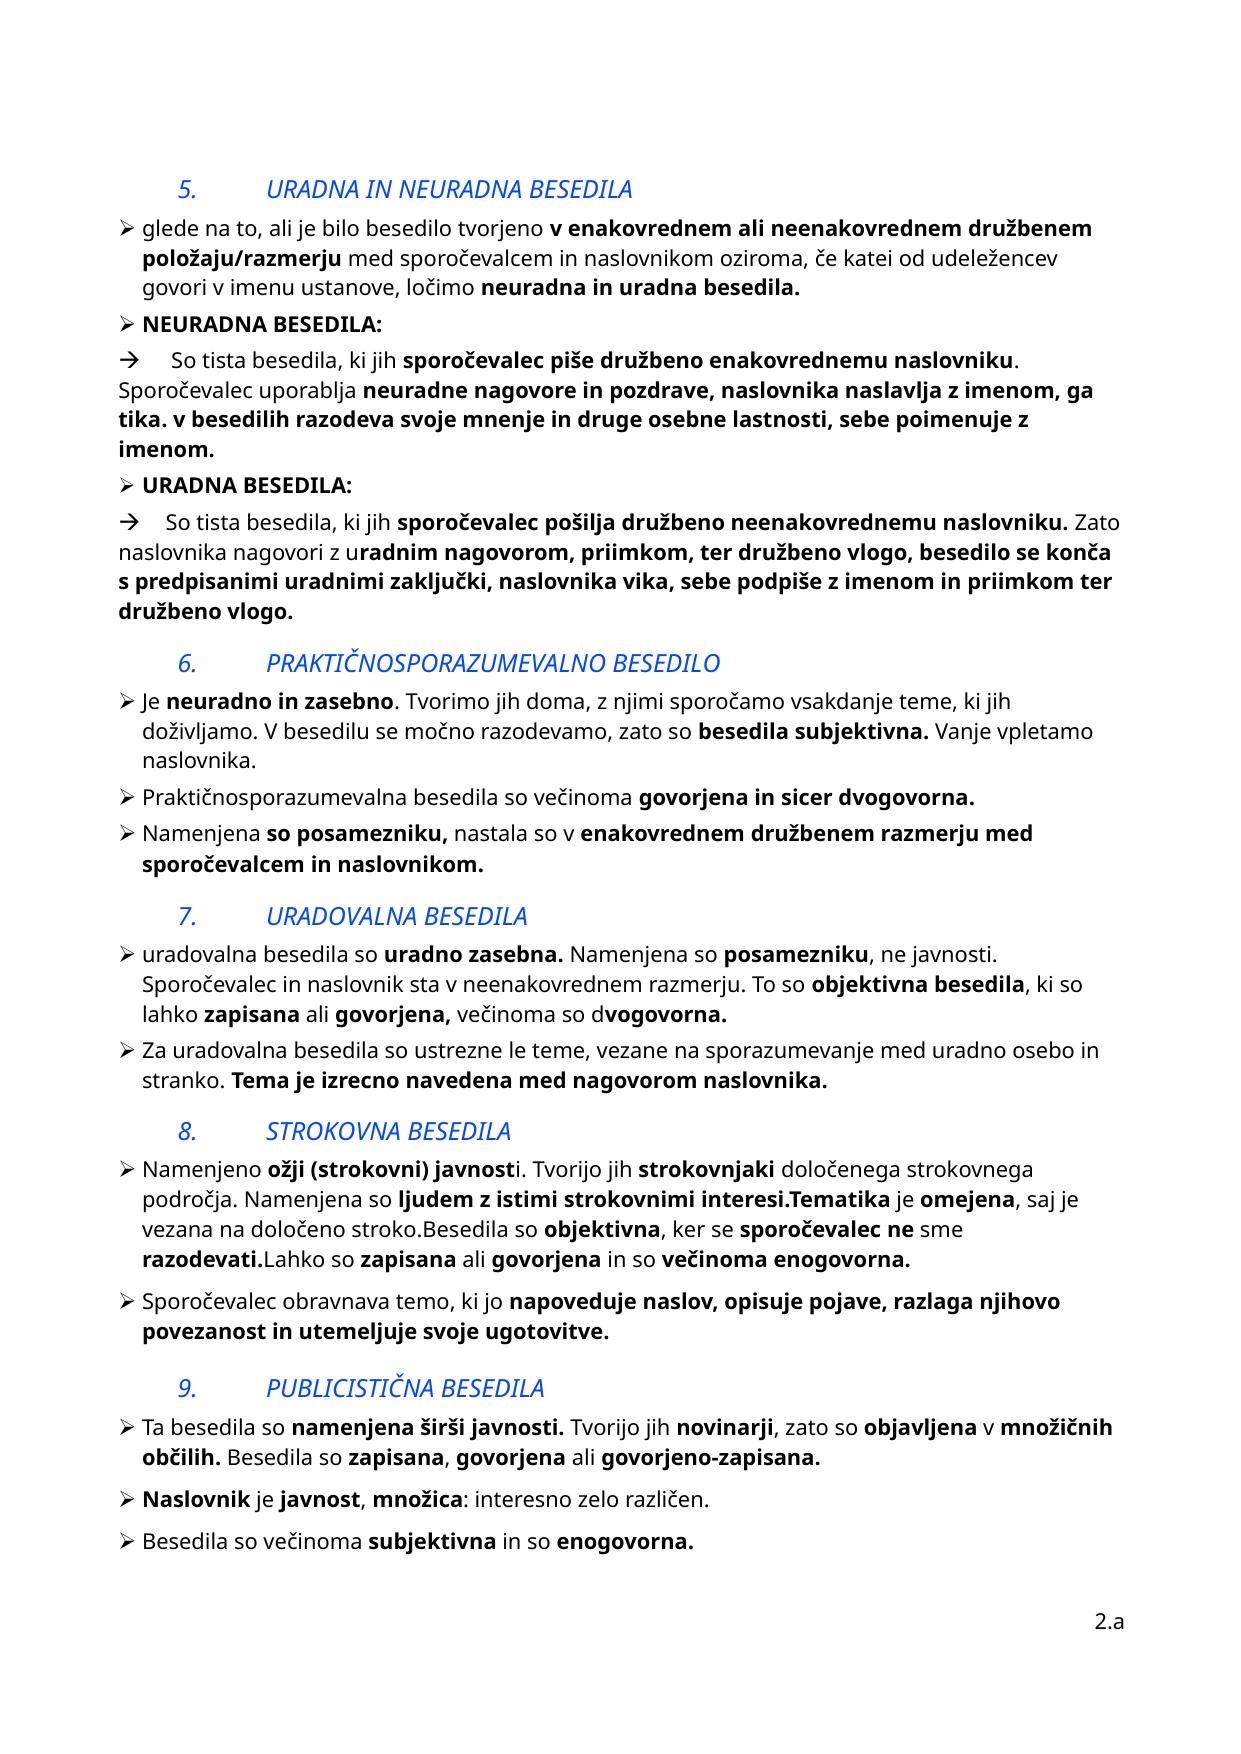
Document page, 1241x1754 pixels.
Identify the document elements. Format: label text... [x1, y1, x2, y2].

list NEURADNA BESEDILA: [118, 308, 1128, 338]
subtitle STROKOVNA BESEDILA [177, 1114, 1128, 1148]
list URADNA BESEDILA: [118, 470, 1128, 500]
list Namenjena so posamezniku, nastala so v enakovrednem družbenem razmerju med sporočevalcem in naslovnikom. [118, 818, 1128, 879]
subtitle URADNA IN NEURADNA BESEDILA [177, 172, 1128, 206]
list So tista besedila, ki jih sporočevalec piše družbeno enakovrednemu naslovniku. Sporočevalec uporablja neuradne nagovore in pozdrave, naslovnika naslavlja z imenom, ga tika. v besedilih razodeva svoje mnenje in druge osebne lastnosti, sebe poimenuje z imenom. [118, 345, 1128, 464]
list Sporočevalec obravnava temo, ki jo napoveduje naslov, opisuje pojave, razlaga njihovo povezanost in utemeljuje svoje ugotovitve. [118, 1286, 1128, 1346]
list uradovalna besedila so uradno zasebna. Namenjena so posamezniku, ne javnosti. Sporočevalec in naslovnik sta v neenakovrednem razmerju. To so objektivna besedila, ki so lahko zapisana ali govorjena, večinoma so dvogovorna. [118, 939, 1128, 1028]
subtitle URADOVALNA BESEDILA [177, 898, 1128, 932]
list Praktičnosporazumevalna besedila so večinoma govorjena in sicer dvogovorna. [118, 782, 1128, 811]
list Namenjeno ožji (strokovni) javnosti. Tvorijo jih strokovnjaki določenega strokovnega področja. Namenjena so ljudem z istimi strokovnimi interesi.Tematika je omejena, saj je vezana na določeno stroko.Besedila so objektivna, ker se sporočevalec ne sme razodevati.Lahko so zapisana ali govorjena in so večinoma enogovorna. [118, 1154, 1128, 1273]
subtitle PRAKTIČNOSPORAZUMEVALNO BESEDILO [177, 645, 1128, 679]
list Naslovnik je javnost, množica: interesno zelo različen. [118, 1484, 1128, 1513]
list Besedila so večinoma subjektivna in so enogovorna. [118, 1526, 1128, 1556]
list Je neuradno in zasebno. Tvorimo jih doma, z njimi sporočamo vsakdanje teme, ki jih doživljamo. V besedilu se močno razodevamo, zato so besedila subjektivna. Vanje vpletamo naslovnika. [118, 686, 1128, 775]
subtitle PUBLICISTIČNA BESEDILA [177, 1371, 1128, 1405]
list Za uradovalna besedila so ustrezne le teme, vezane na sporazumevanje med uradno osebo in stranko. Tema je izrecno navedena med nagovorom naslovnika. [118, 1035, 1128, 1094]
list glede na to, ali je bilo besedilo tvorjeno v enakovrednem ali neenakovrednem družbenem položaju/razmerju med sporočevalcem in naslovnikom oziroma, če katei od udeležencev govori v imenu ustanove, ločimo neuradna in uradna besedila. [118, 213, 1128, 302]
list So tista besedila, ki jih sporočevalec pošilja družbeno neenakovrednemu naslovniku. Zato naslovnika nagovori z uradnim nagovorom, priimkom, ter družbeno vlogo, besedilo se konča s predpisanimi uradnimi zaključki, naslovnika vika, sebe podpiše z imenom in priimkom ter družbeno vlogo. [118, 507, 1128, 626]
list Ta besedila so namenjena širši javnosti. Tvorijo jih novinarji, zato so objavljena v množičnih občilih. Besedila so zapisana, govorjena ali govorjeno-zapisana. [118, 1412, 1128, 1471]
